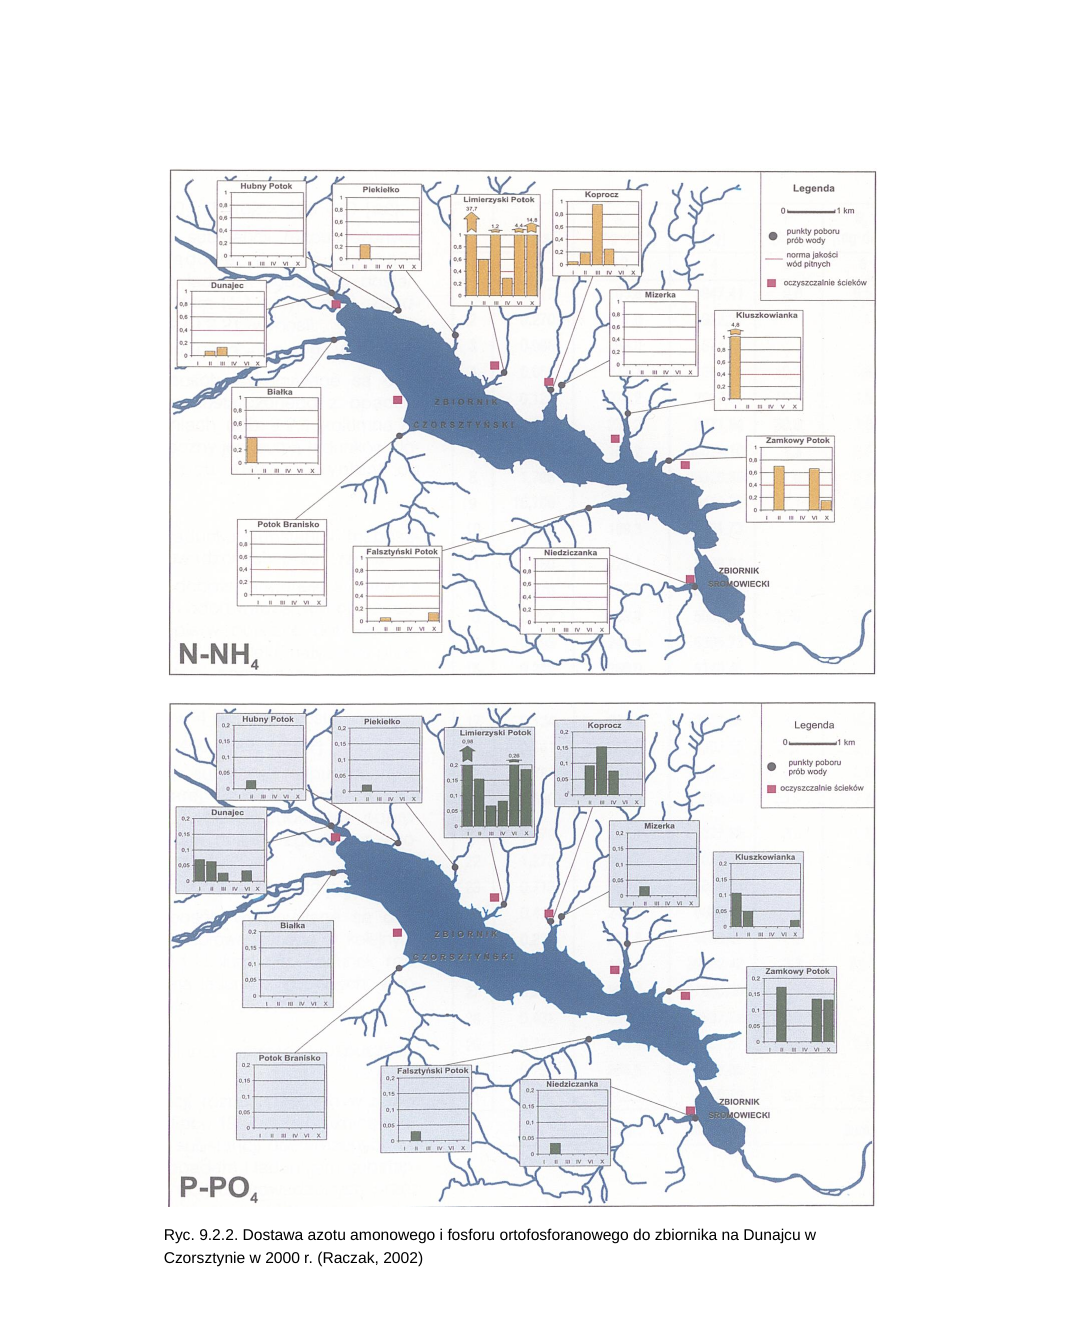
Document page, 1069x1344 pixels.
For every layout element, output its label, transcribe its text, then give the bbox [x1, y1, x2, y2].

text Ryc. 9.2.2. Dostawa azotu amonowego i fosforu ortofosforanowego do zbiornika na Dunajcu w Czorsztynie w 2000 r. (Raczak, 2002) [163, 1226, 849, 1267]
